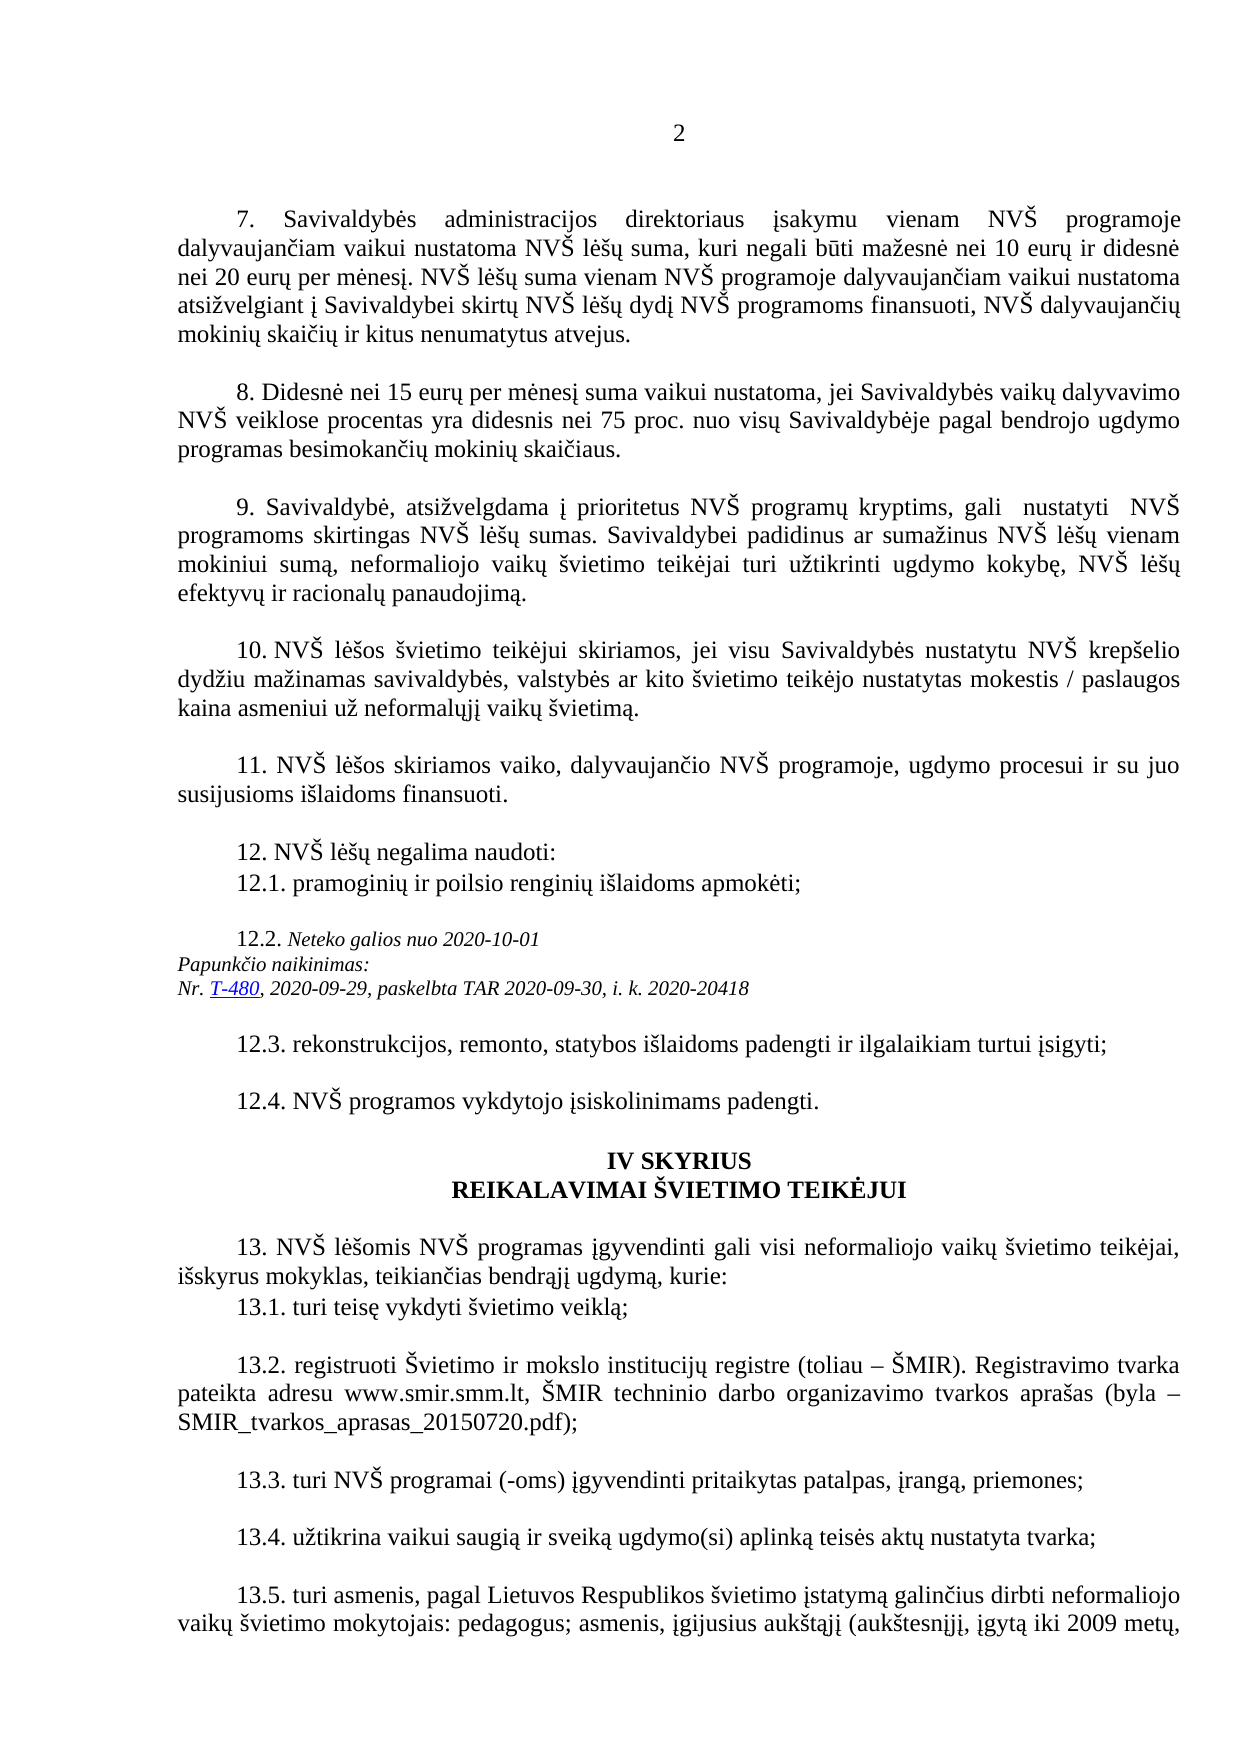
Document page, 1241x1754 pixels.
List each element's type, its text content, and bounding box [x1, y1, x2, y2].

text 13.3. turi NVŠ programai (-oms) įgyvendinti pritaikytas patalpas, įrangą, priemones; [177, 1465, 1181, 1493]
text 12.4. NVŠ programos vykdytojo įsiskolinimams padengti. [177, 1086, 1181, 1115]
text IV SKYRIUS [177, 1146, 1181, 1175]
text 11. NVŠ lėšos skiriamos vaiko, dalyvaujančio NVŠ programoje, ugdymo procesui ir su juo susijusioms išlaidoms finansuoti. [177, 751, 1181, 808]
text 13.2. registruoti Švietimo ir mokslo institucijų registre (toliau – ŠMIR). Registravimo tvarka pateikta adresu www.smir.smm.lt, ŠMIR techninio darbo organizavimo tvarkos aprašas (byla – SMIR_tvarkos_aprasas_20150720.pdf); [177, 1350, 1181, 1436]
text 12.3. rekonstrukcijos, remonto, statybos išlaidoms padengti ir ilgalaikiam turtui įsigyti; [177, 1029, 1181, 1057]
text 9. Savivaldybė, atsižvelgdama į prioritetus NVŠ programų kryptims, gali nustatyti NVŠ programoms skirtingas NVŠ lėšų sumas. Savivaldybei padidinus ar sumažinus NVŠ lėšų vienam mokiniui sumą, neformaliojo vaikų švietimo teikėjai turi užtikrinti ugdymo kokybę, NVŠ lėšų efektyvų ir racionalų panaudojimą. [177, 492, 1181, 607]
text 10. NVŠ lėšos švietimo teikėjui skiriamos, jei visu Savivaldybės nustatytu NVŠ krepšelio dydžiu mažinamas savivaldybės, valstybės ar kito švietimo teikėjo nustatytas mokestis / paslaugos kaina asmeniui už neformalųjį vaikų švietimą. [177, 636, 1181, 722]
text 13. NVŠ lėšomis NVŠ programas įgyvendinti gali visi neformaliojo vaikų švietimo teikėjai, išskyrus mokyklas, teikiančias bendrąjį ugdymą, kurie: [177, 1232, 1181, 1290]
text 13.4. užtikrina vaikui saugią ir sveiką ugdymo(si) aplinką teisės aktų nustatyta tvarka; [177, 1522, 1181, 1551]
text 12.1. pramoginių ir poilsio renginių išlaidoms apmokėti; [177, 868, 1181, 897]
text Papunkčio naikinimas: [177, 952, 1181, 976]
text REIKALAVIMAI ŠVIETIMO TEIKĖJUI [177, 1175, 1181, 1204]
text 8. Didesnė nei 15 eurų per mėnesį suma vaikui nustatoma, jei Savivaldybės vaikų dalyvavimo NVŠ veiklose procentas yra didesnis nei 75 proc. nuo visų Savivaldybėje pagal bendrojo ugdymo programas besimokančių mokinių skaičiaus. [177, 377, 1181, 463]
text 12.2. Neteko galios nuo 2020-10-01 [177, 926, 1181, 952]
text Nr. T-480, 2020-09-29, paskelbta TAR 2020-09-30, i. k. 2020-20418 [177, 976, 1181, 1000]
text 7. Savivaldybės administracijos direktoriaus įsakymu vienam NVŠ programoje dalyvaujančiam vaikui nustatoma NVŠ lėšų suma, kuri negali būti mažesnė nei 10 eurų ir didesnė nei 20 eurų per mėnesį. NVŠ lėšų suma vienam NVŠ programoje dalyvaujančiam vaikui nustatoma atsižvelgiant į Savivaldybei skirtų NVŠ lėšų dydį NVŠ programoms finansuoti, NVŠ dalyvaujančių mokinių skaičių ir kitus nenumatytus atvejus. [177, 204, 1181, 348]
text 12. NVŠ lėšų negalima naudoti: [177, 837, 1181, 866]
text 13.5. turi asmenis, pagal Lietuvos Respublikos švietimo įstatymą galinčius dirbti neformaliojo vaikų švietimo mokytojais: pedagogus; asmenis, įgijusius aukštąjį (aukštesnįjį, įgytą iki 2009 metų, [177, 1580, 1181, 1637]
text 13.1. turi teisę vykdyti švietimo veiklą; [177, 1292, 1181, 1321]
